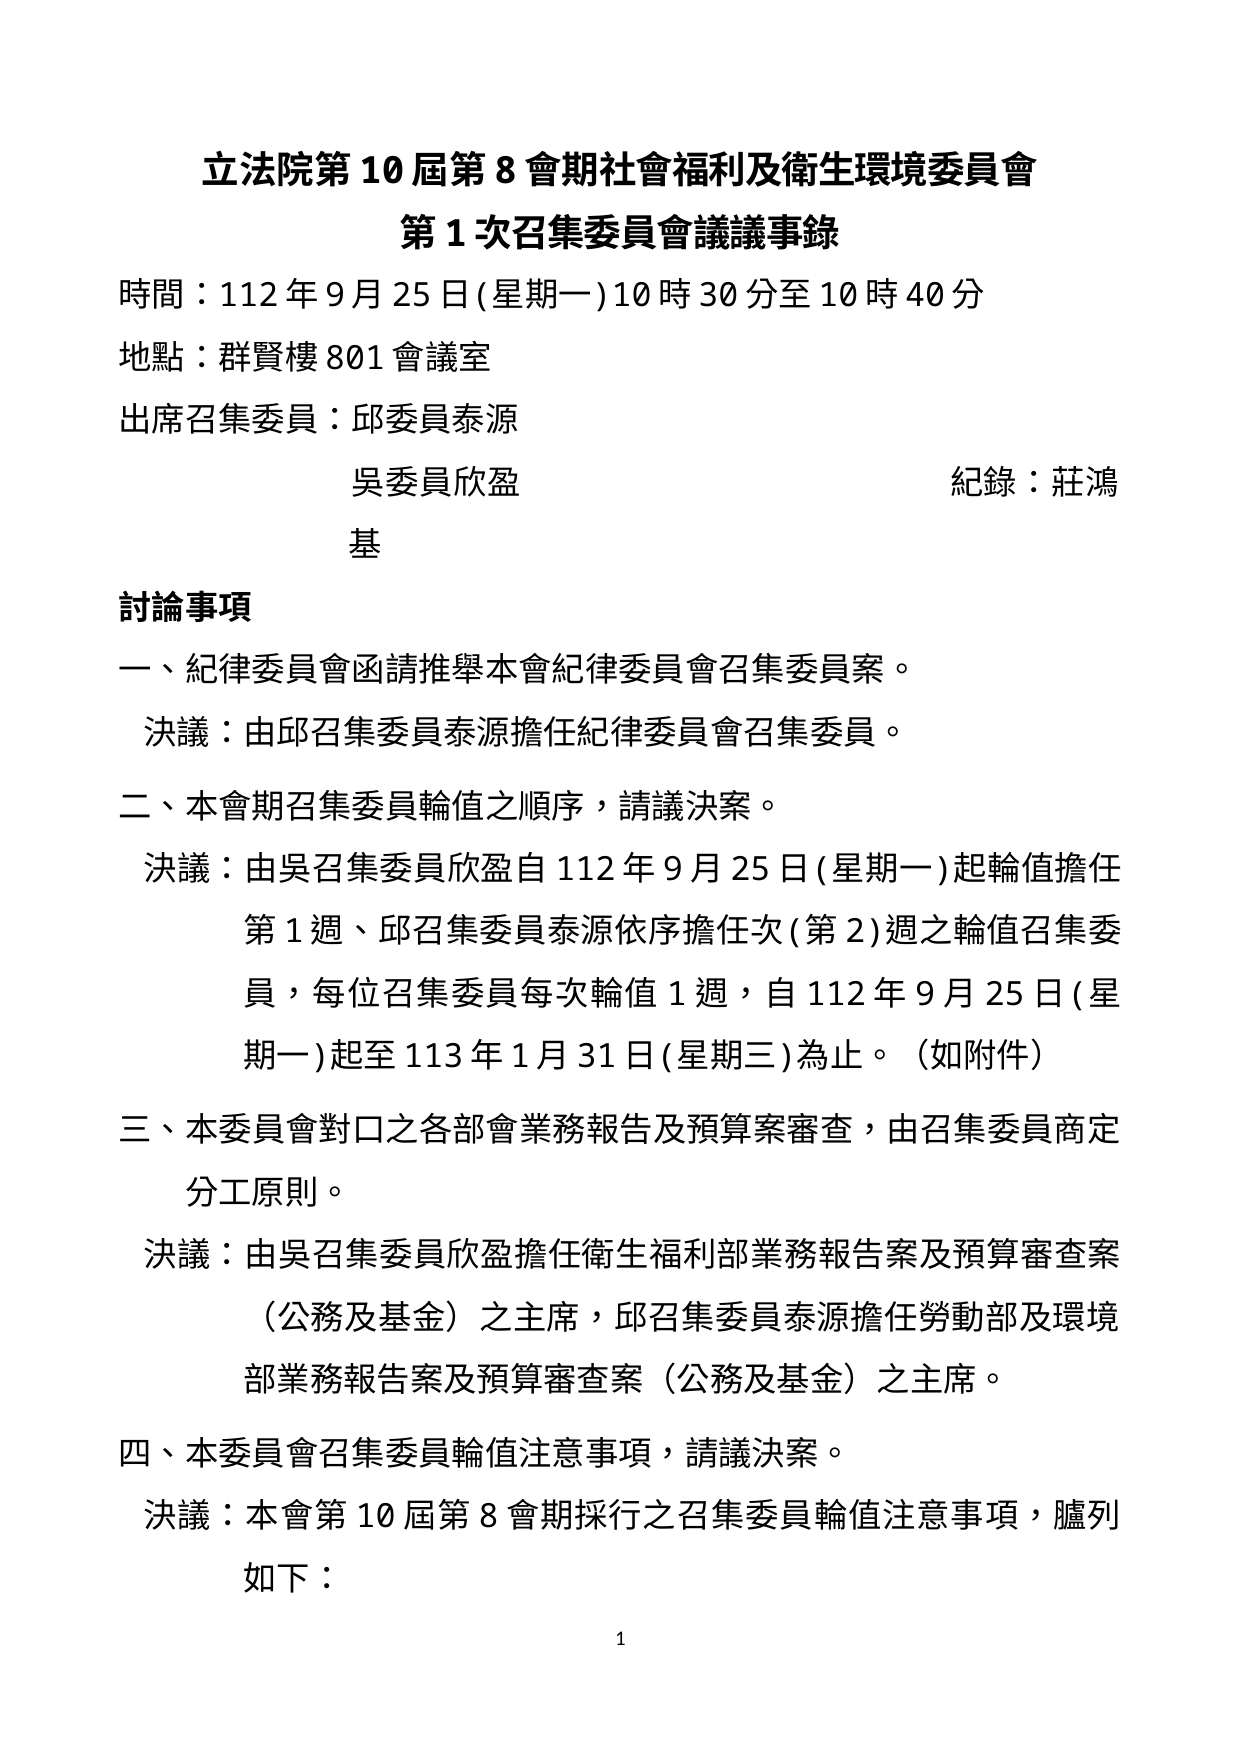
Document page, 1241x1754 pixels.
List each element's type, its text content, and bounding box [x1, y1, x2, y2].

text 討論事項 [118, 563, 1122, 626]
text 決議：由吳召集委員欣盈自112年9月25日(星期一)起輪值擔任第1週、邱召集委員泰源依序擔任次(第2)週之輪值召集委員，每位召集委員每次輪值1週，自112年9月25日(星期一)起至113年1月31日(星期三)為止。（如附件） [143, 824, 1122, 1074]
text 第1次召集委員會議議事錄 [118, 188, 1122, 251]
text 吳委員欣盈 紀錄：莊鴻基 [348, 438, 1122, 563]
text 四、本委員會召集委員輪值注意事項，請議決案。 [118, 1409, 1122, 1472]
text 立法院第10屆第8會期社會福利及衛生環境委員會 [118, 126, 1122, 188]
text 二、本會期召集委員輪值之順序，請議決案。 [118, 762, 1122, 824]
text 三、本委員會對口之各部會業務報告及預算案審查，由召集委員商定分工原則。 [118, 1086, 1122, 1211]
text 決議：由吳召集委員欣盈擔任衛生福利部業務報告案及預算審查案（公務及基金）之主席，邱召集委員泰源擔任勞動部及環境部業務報告案及預算審查案（公務及基金）之主席。 [143, 1211, 1122, 1398]
text 決議：由邱召集委員泰源擔任紀律委員會召集委員。 [143, 688, 1122, 751]
text 決議：本會第10屆第8會期採行之召集委員輪值注意事項，臚列如下： [143, 1472, 1122, 1597]
text 地點：群賢樓801會議室 [118, 313, 1122, 376]
text 一、紀律委員會函請推舉本會紀律委員會召集委員案。 [118, 626, 1122, 688]
text 時間：112年9月25日(星期一)10時30分至10時40分 [118, 251, 1122, 313]
text 出席召集委員：邱委員泰源 [118, 376, 1122, 438]
